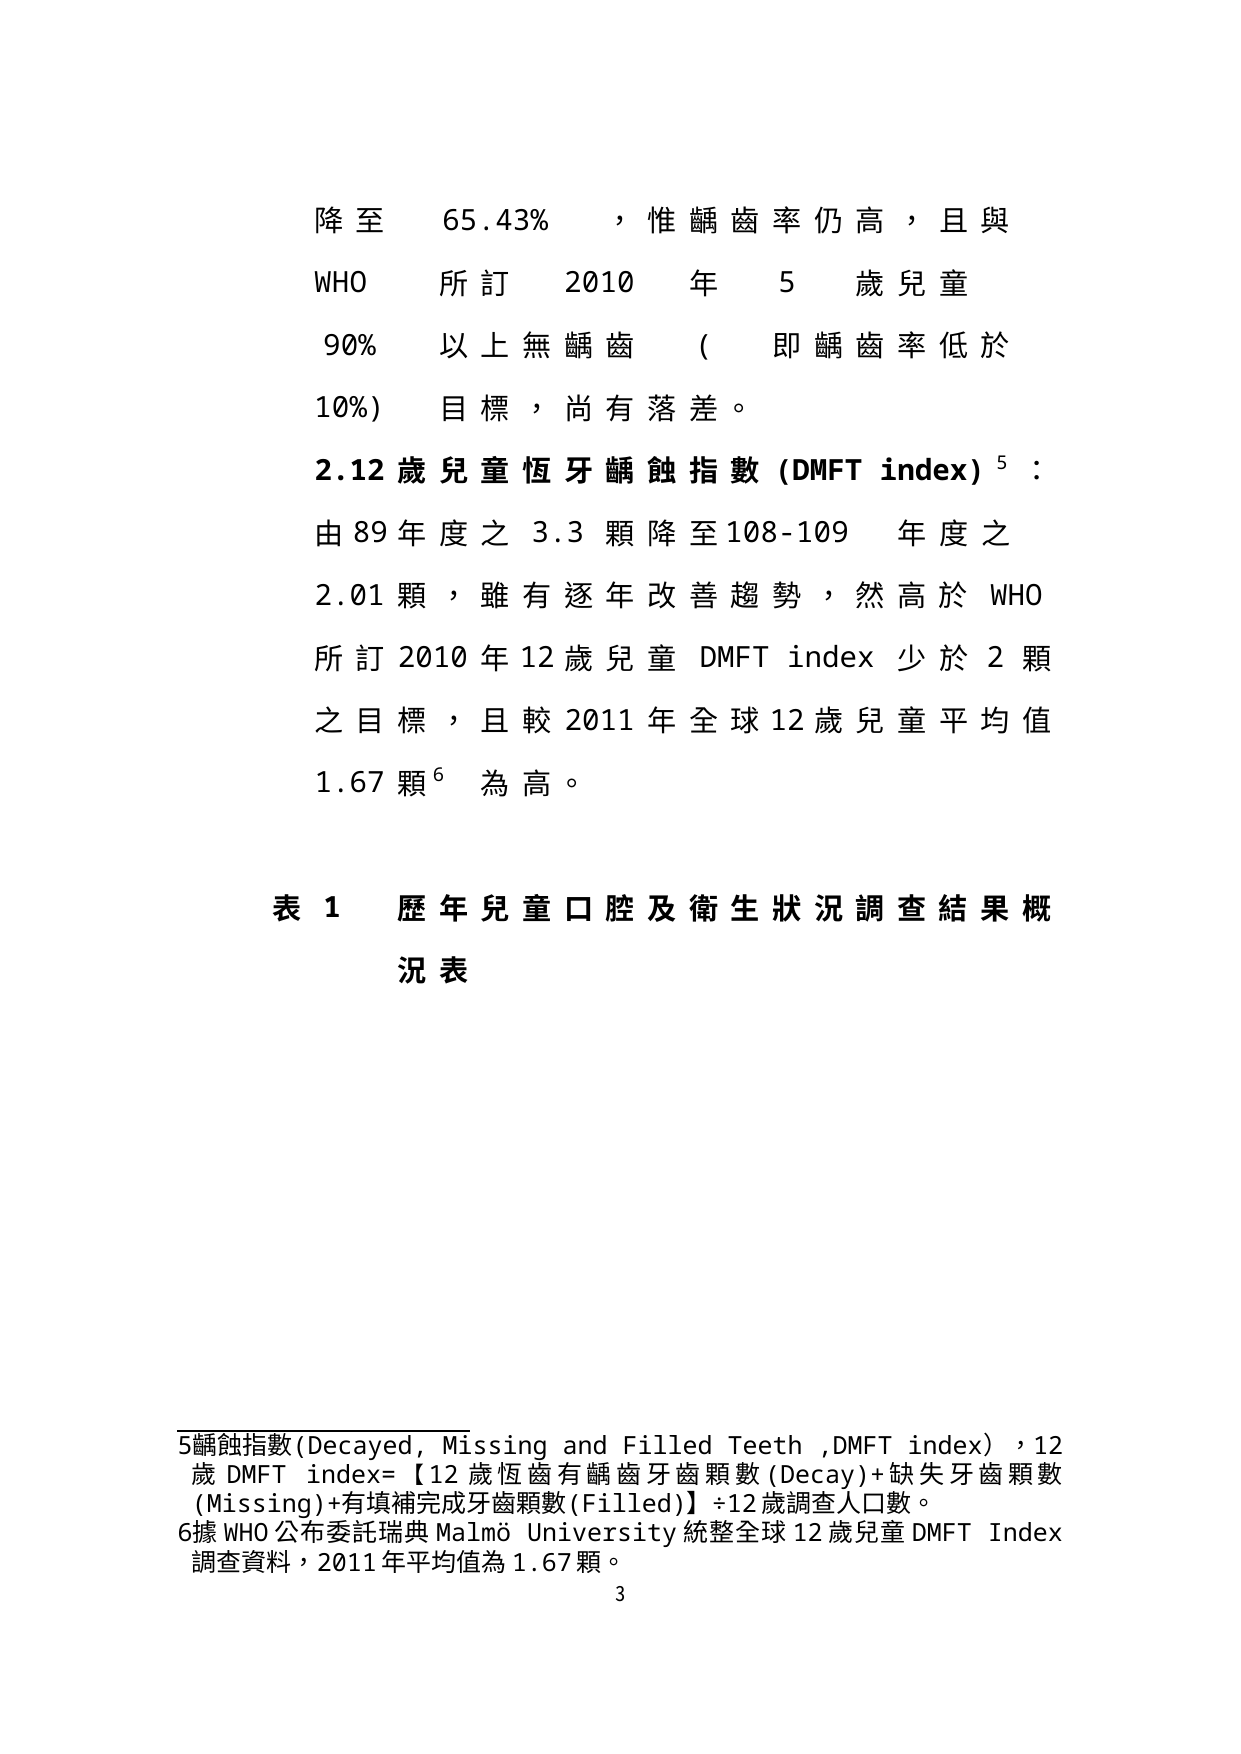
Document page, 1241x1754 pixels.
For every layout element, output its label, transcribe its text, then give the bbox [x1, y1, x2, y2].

text 降至65.43%，惟齲齒率仍高，且與WHO 所訂2010年5歲兒童90%以上無齲齒(即齲齒率低於10%)目標，尚有落差。 [271, 177, 1058, 427]
text 表1 歷年兒童口腔及衛生狀況調查結果概況表 [240, 865, 1058, 990]
text 齲蝕指數(Decayed, Missing and Filled Teeth ,DMFT index），12歲DMFT index=【12歲恆齒有齲齒牙齒顆數(Decay)+缺失牙齒顆數(Missing)+有填補完成牙齒顆數(Filled)】÷12歲調查人口數。 [177, 1431, 1063, 1518]
text 2.12歲兒童恆牙齲蝕指數(DMFT index) ：由89年度之3.3顆降至108-109年度之2.01顆，雖有逐年改善趨勢，然高於WHO所訂2010年12歲兒童DMFT index少於2顆之目標，且較2011年全球12歲兒童平均值1.67顆為高。 [271, 427, 1058, 802]
text 據WHO公布委託瑞典Malmö University統整全球12歲兒童DMFT Index調查資料，2011年平均值為1.67顆。 [177, 1518, 1063, 1577]
